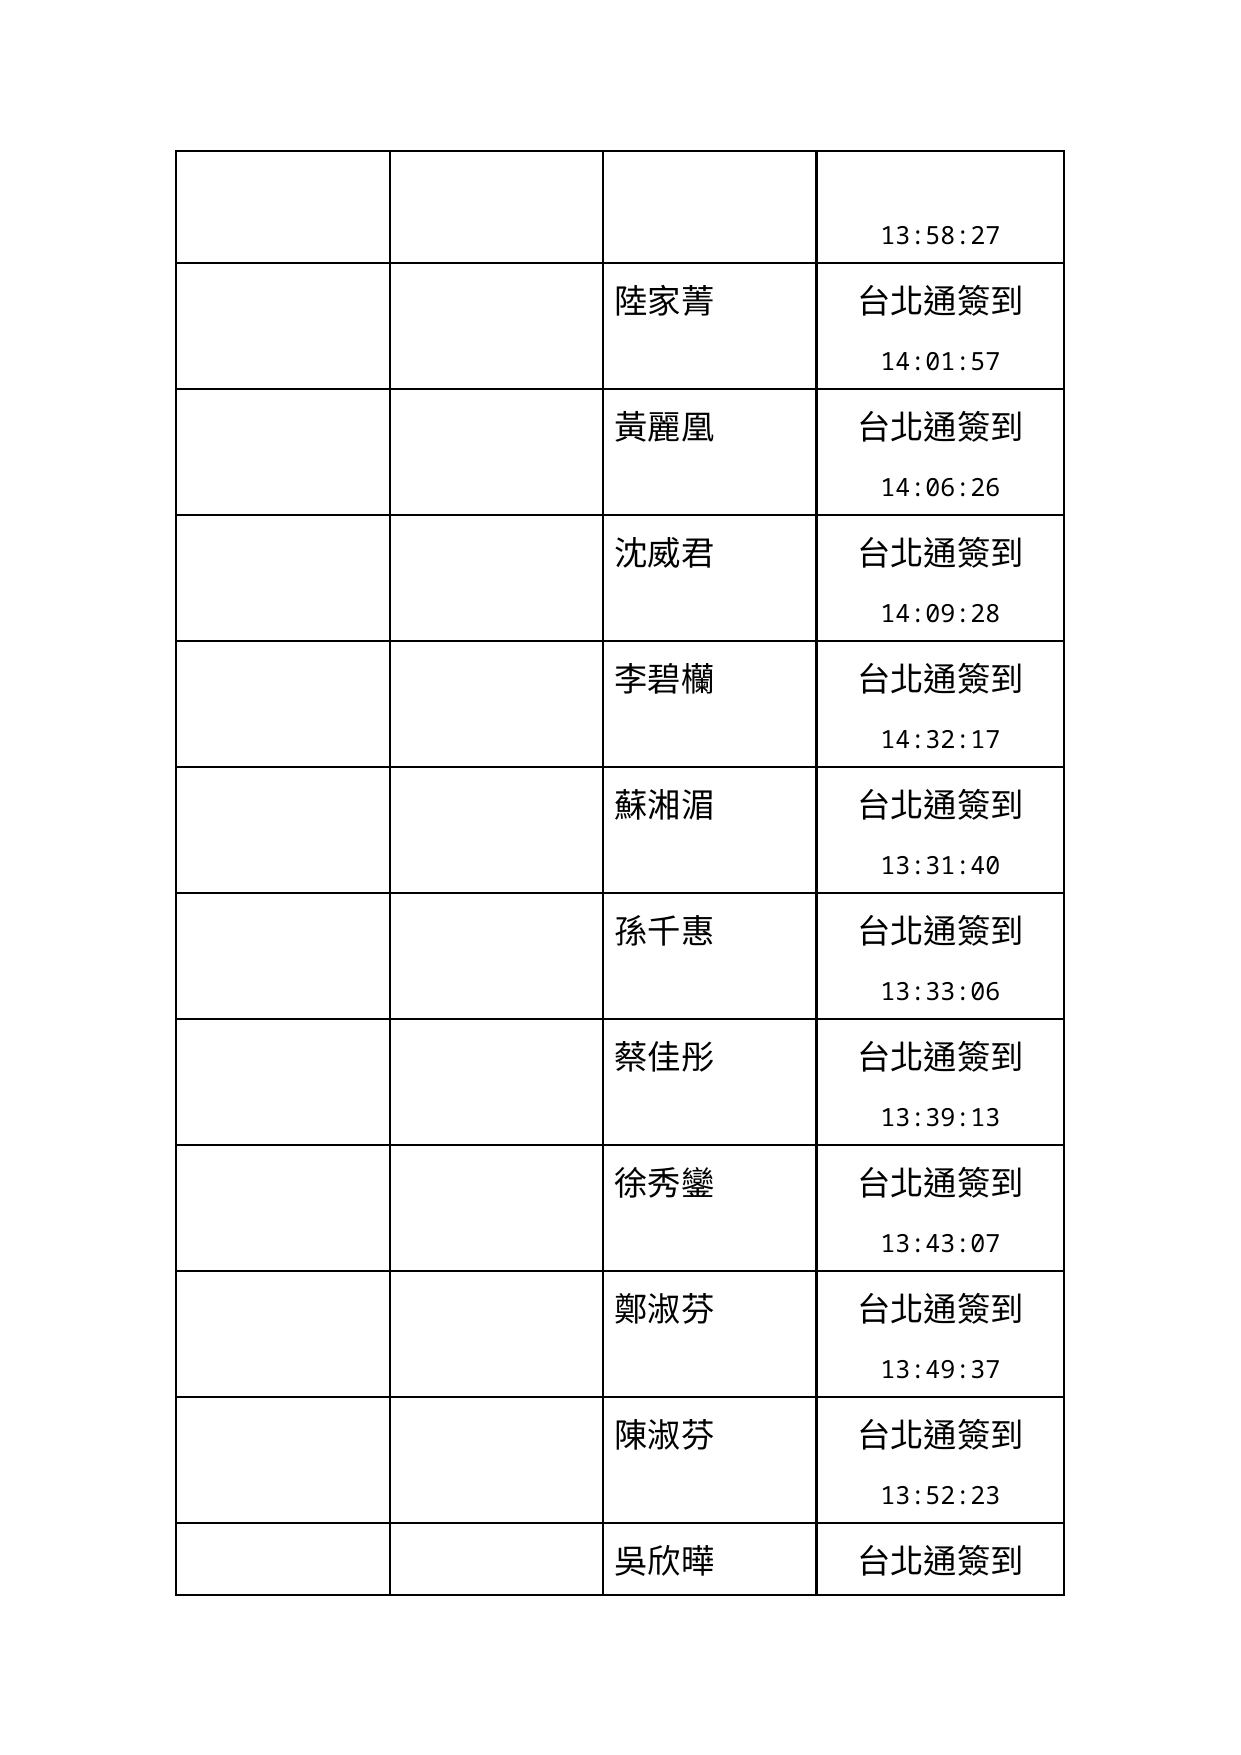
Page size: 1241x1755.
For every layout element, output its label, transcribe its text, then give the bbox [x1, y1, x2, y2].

table_cell [391, 264, 602, 388]
table_cell 鄭淑芬 [604, 1272, 815, 1396]
table_cell [177, 264, 389, 388]
table_cell [177, 894, 389, 1018]
table_cell 孫千惠 [604, 894, 815, 1018]
table_cell 台北通簽到 14:09:28 [818, 516, 1063, 640]
table_cell [604, 152, 815, 262]
table_cell [391, 152, 602, 262]
table_cell 台北通簽到 13:49:37 [818, 1272, 1063, 1396]
table_cell [391, 1524, 602, 1593]
table_cell 沈威君 [604, 516, 815, 640]
table_cell [391, 768, 602, 892]
table_cell [177, 1272, 389, 1396]
table_cell 台北通簽到 13:31:40 [818, 768, 1063, 892]
table_cell [391, 1272, 602, 1396]
table_cell [177, 1524, 389, 1593]
table_cell [391, 516, 602, 640]
table_cell [391, 894, 602, 1018]
table_cell 吳欣曄 [604, 1524, 815, 1593]
table_cell 台北通簽到 14:01:57 [818, 264, 1063, 388]
table_cell 徐秀鑾 [604, 1146, 815, 1270]
table_cell [391, 642, 602, 766]
table_cell 13:58:27 [818, 152, 1063, 262]
table_cell [177, 1146, 389, 1270]
table_cell 台北通簽到 13:39:13 [818, 1020, 1063, 1144]
table_cell [391, 390, 602, 514]
table_cell 蘇湘湄 [604, 768, 815, 892]
table_cell 陸家菁 [604, 264, 815, 388]
table_cell 陳淑芬 [604, 1398, 815, 1522]
table_cell 台北通簽到 13:52:23 [818, 1398, 1063, 1522]
table_cell [177, 768, 389, 892]
table_cell [177, 516, 389, 640]
table_cell 台北通簽到 [818, 1524, 1063, 1593]
table_cell 台北通簽到 13:33:06 [818, 894, 1063, 1018]
table_cell [391, 1020, 602, 1144]
table_cell 台北通簽到 14:06:26 [818, 390, 1063, 514]
table_cell 李碧欗 [604, 642, 815, 766]
table_cell 台北通簽到 14:32:17 [818, 642, 1063, 766]
table_cell [177, 152, 389, 262]
table_cell [177, 390, 389, 514]
table_cell 黃麗凰 [604, 390, 815, 514]
table_cell [177, 1020, 389, 1144]
table_cell 蔡佳彤 [604, 1020, 815, 1144]
table_cell [391, 1398, 602, 1522]
table_cell [177, 642, 389, 766]
table_cell 台北通簽到 13:43:07 [818, 1146, 1063, 1270]
table_cell [177, 1398, 389, 1522]
table_cell [391, 1146, 602, 1270]
